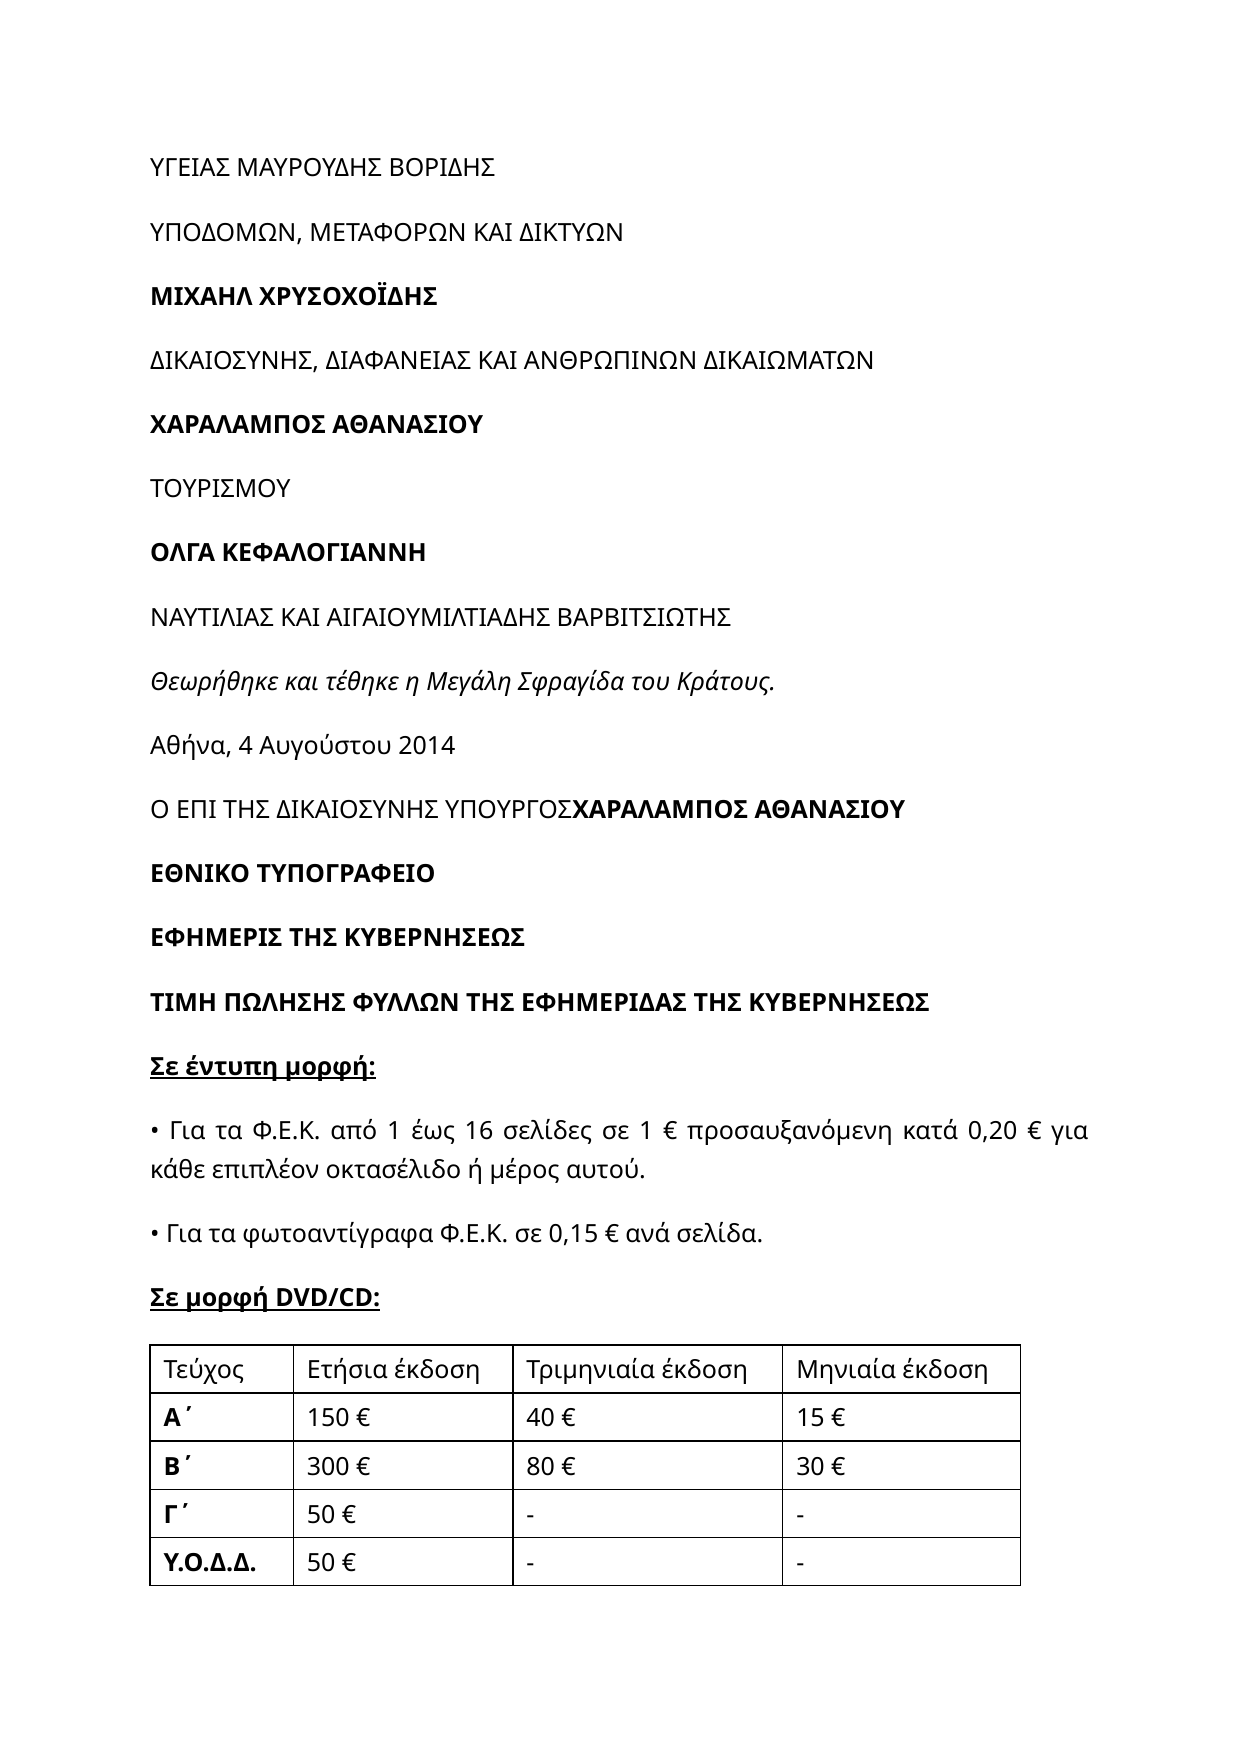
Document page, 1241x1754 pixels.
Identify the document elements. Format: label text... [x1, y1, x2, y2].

text Ο ΕΠΙ ΤΗΣ ΔΙΚΑΙΟΣΥΝΗΣ ΥΠΟΥΡΓΟΣΧΑΡΑΛΑΜΠΟΣ ΑΘΑΝΑΣΙΟΥ [150, 792, 1090, 826]
text Σε έντυπη μορφή: [150, 1048, 1090, 1082]
table_cell 40 € [514, 1394, 782, 1440]
text Αθήνα, 4 Αυγούστου 2014 [150, 727, 1090, 762]
text ΥΓΕΙΑΣ ΜΑΥΡΟΥΔΗΣ ΒΟΡΙΔΗΣ [150, 150, 1090, 184]
table_cell 80 € [514, 1442, 782, 1488]
table_cell Β΄ [151, 1442, 293, 1488]
table_cell Υ.Ο.Δ.Δ. [151, 1538, 293, 1585]
text ΧΑΡΑΛΑΜΠΟΣ ΑΘΑΝΑΣΙΟΥ [150, 407, 1090, 441]
text ΝΑΥΤΙΛΙΑΣ ΚΑΙ ΑΙΓΑΙΟΥΜΙΛΤΙΑΔΗΣ ΒΑΡΒΙΤΣΙΩΤΗΣ [150, 599, 1090, 633]
table_cell - [783, 1538, 1020, 1585]
table_cell 15 € [783, 1394, 1020, 1440]
text ΔΙΚΑΙΟΣΥΝΗΣ, ΔΙΑΦΑΝΕΙΑΣ ΚΑΙ ΑΝΘΡΩΠΙΝΩΝ ΔΙΚΑΙΩΜΑΤΩΝ [150, 342, 1090, 377]
text ΟΛΓΑ ΚΕΦΑΛΟΓΙΑΝΝΗ [150, 535, 1090, 569]
text ΥΠΟΔΟΜΩΝ, ΜΕΤΑΦΟΡΩΝ ΚΑΙ ΔΙΚΤΥΩΝ [150, 214, 1090, 248]
text Σε μορφή DVD/CD: [150, 1280, 1090, 1314]
table_cell Γ΄ [151, 1490, 293, 1537]
text • Για τα Φ.Ε.Κ. από 1 έως 16 σελίδες σε 1 € προσαυξανόμενη κατά 0,20 € για κάθε επιπλέον οκτασέλιδο ή μέρος αυτού. [150, 1112, 1090, 1186]
table_header Ετήσια έκδοση [294, 1346, 512, 1392]
table_cell Α΄ [151, 1394, 293, 1440]
table_cell - [783, 1490, 1020, 1537]
table_header Τεύχος [151, 1346, 293, 1392]
text ΜΙΧΑΗΛ ΧΡΥΣΟΧΟΪΔΗΣ [150, 278, 1090, 312]
table_cell 30 € [783, 1442, 1020, 1488]
table_cell - [514, 1490, 782, 1537]
table_cell 150 € [294, 1394, 512, 1440]
table_cell 50 € [294, 1490, 512, 1537]
text ΤΙΜΗ ΠΩΛΗΣΗΣ ΦΥΛΛΩΝ ΤΗΣ ΕΦΗΜΕΡΙΔΑΣ ΤΗΣ ΚΥΒΕΡΝΗΣΕΩΣ [150, 984, 1090, 1018]
text • Για τα φωτοαντίγραφα Φ.Ε.Κ. σε 0,15 € ανά σελίδα. [150, 1216, 1090, 1250]
text Θεωρήθηκε και τέθηκε η Μεγάλη Σφραγίδα του Κράτους. [150, 663, 1090, 697]
table_header Μηνιαία έκδοση [783, 1346, 1020, 1392]
text ΕΘΝΙΚΟ ΤΥΠΟΓΡΑΦΕΙΟ [150, 856, 1090, 890]
text ΤΟΥΡΙΣΜΟΥ [150, 471, 1090, 505]
table_header Τριμηνιαία έκδοση [514, 1346, 782, 1392]
text ΕΦΗΜΕΡΙΣ ΤΗΣ ΚΥΒΕΡΝΗΣΕΩΣ [150, 920, 1090, 954]
table_cell - [514, 1538, 782, 1585]
table_cell 300 € [294, 1442, 512, 1488]
table_cell 50 € [294, 1538, 512, 1585]
